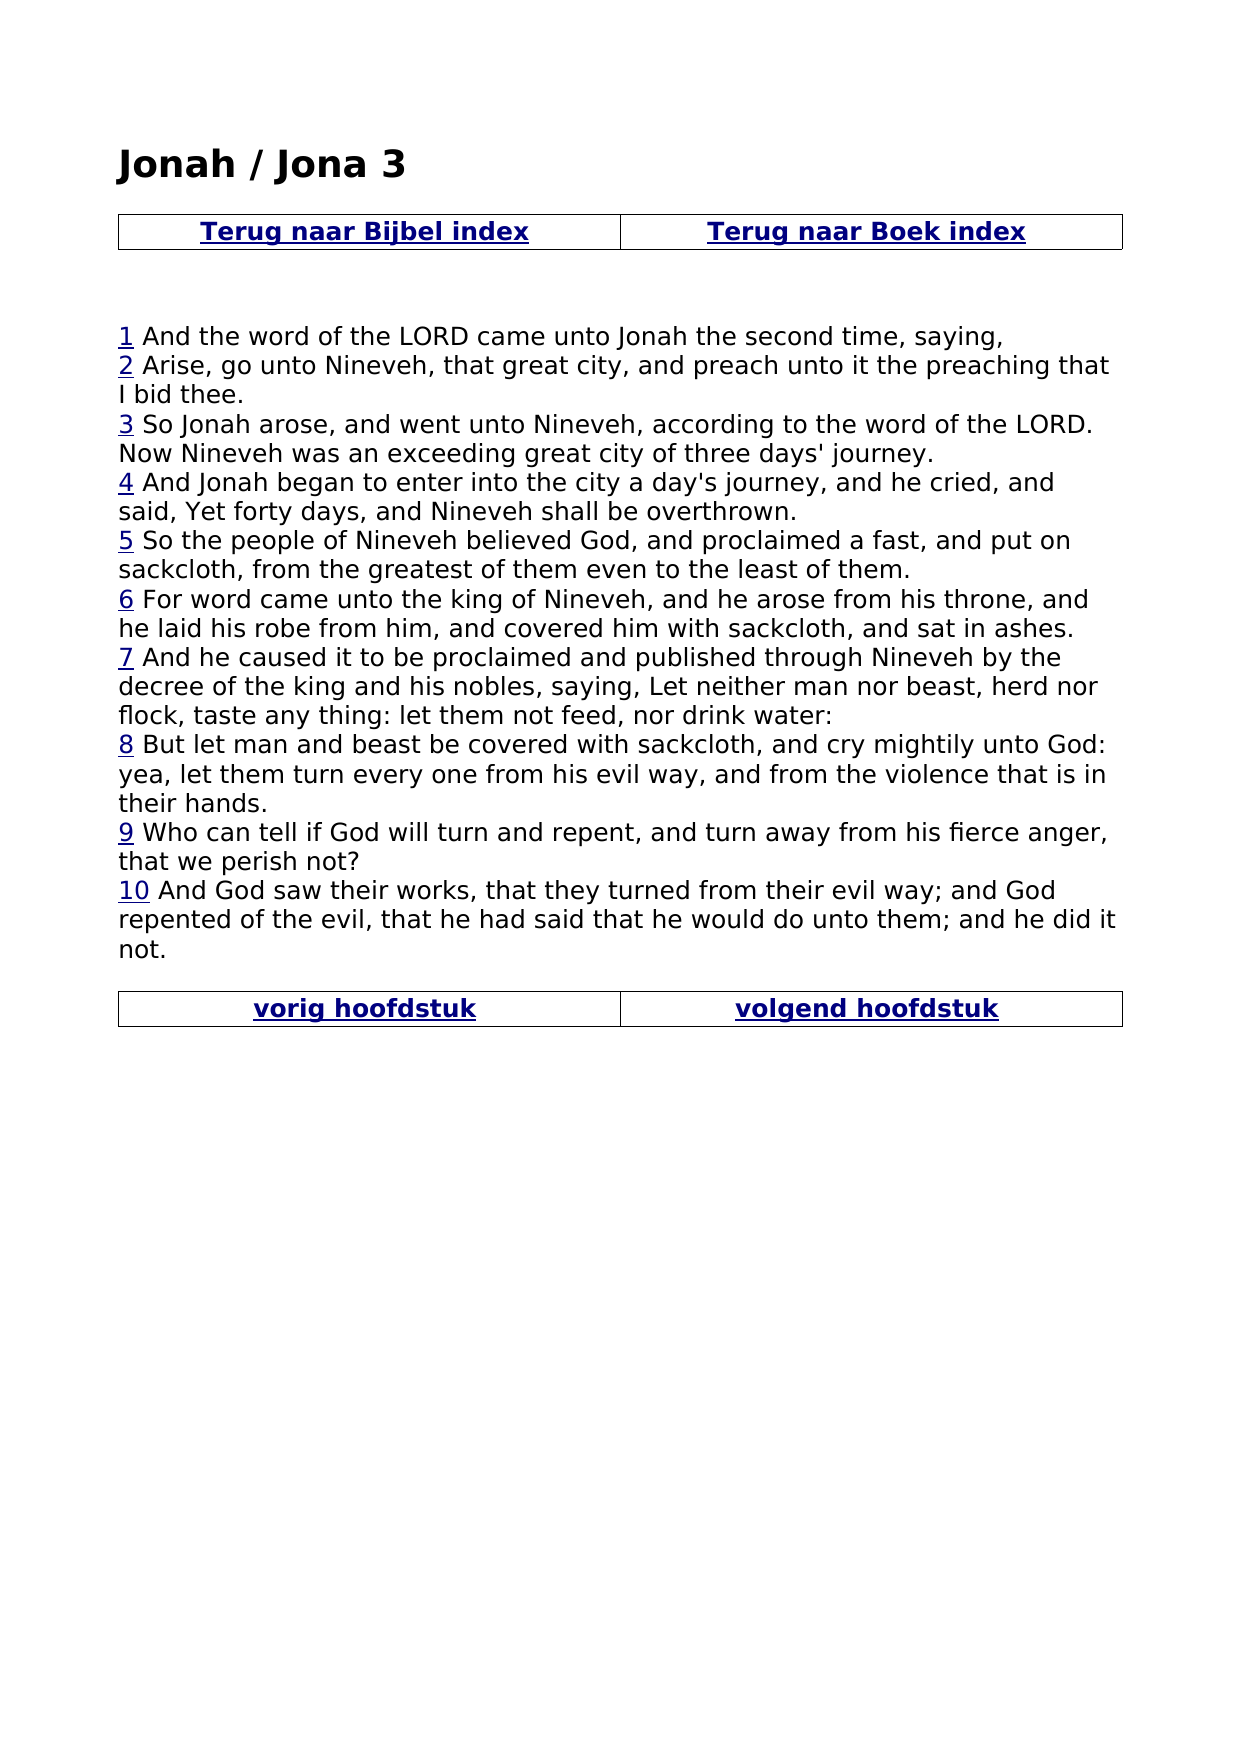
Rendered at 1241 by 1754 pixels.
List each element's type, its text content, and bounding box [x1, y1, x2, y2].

text 1 And the word of the LORD came unto Jonah the second time, saying, 2 Arise, go unto Nineveh, that great city, and preach unto it the preaching that I bid thee. 3 So Jonah arose, and went unto Nineveh, according to the word of the LORD. Now Nineveh was an exceeding great city of three days' journey. 4 And Jonah began to enter into the city a day's journey, and he cried, and said, Yet forty days, and Nineveh shall be overthrown. 5 So the people of Nineveh believed God, and proclaimed a fast, and put on sackcloth, from the greatest of them even to the least of them. 6 For word came unto the king of Nineveh, and he arose from his throne, and he laid his robe from him, and covered him with sackcloth, and sat in ashes. 7 And he caused it to be proclaimed and published through Nineveh by the decree of the king and his nobles, saying, Let neither man nor beast, herd nor flock, taste any thing: let them not feed, nor drink water: 8 But let man and beast be covered with sackcloth, and cry mightily unto God: yea, let them turn every one from his evil way, and from the violence that is in their hands. 9 Who can tell if God will turn and repent, and turn away from his fierce anger, that we perish not? 10 And God saw their works, that they turned from their evil way; and God repented of the evil, that he had said that he would do unto them; and he did it not. [118, 264, 1122, 964]
table_header volgend hoofdstuk [621, 992, 1122, 1026]
subtitle Jonah / Jona 3 [118, 143, 1122, 187]
table_header vorig hoofdstuk [119, 992, 620, 1026]
table_header Terug naar Bijbel index [119, 215, 620, 249]
table_header Terug naar Boek index [621, 215, 1122, 249]
